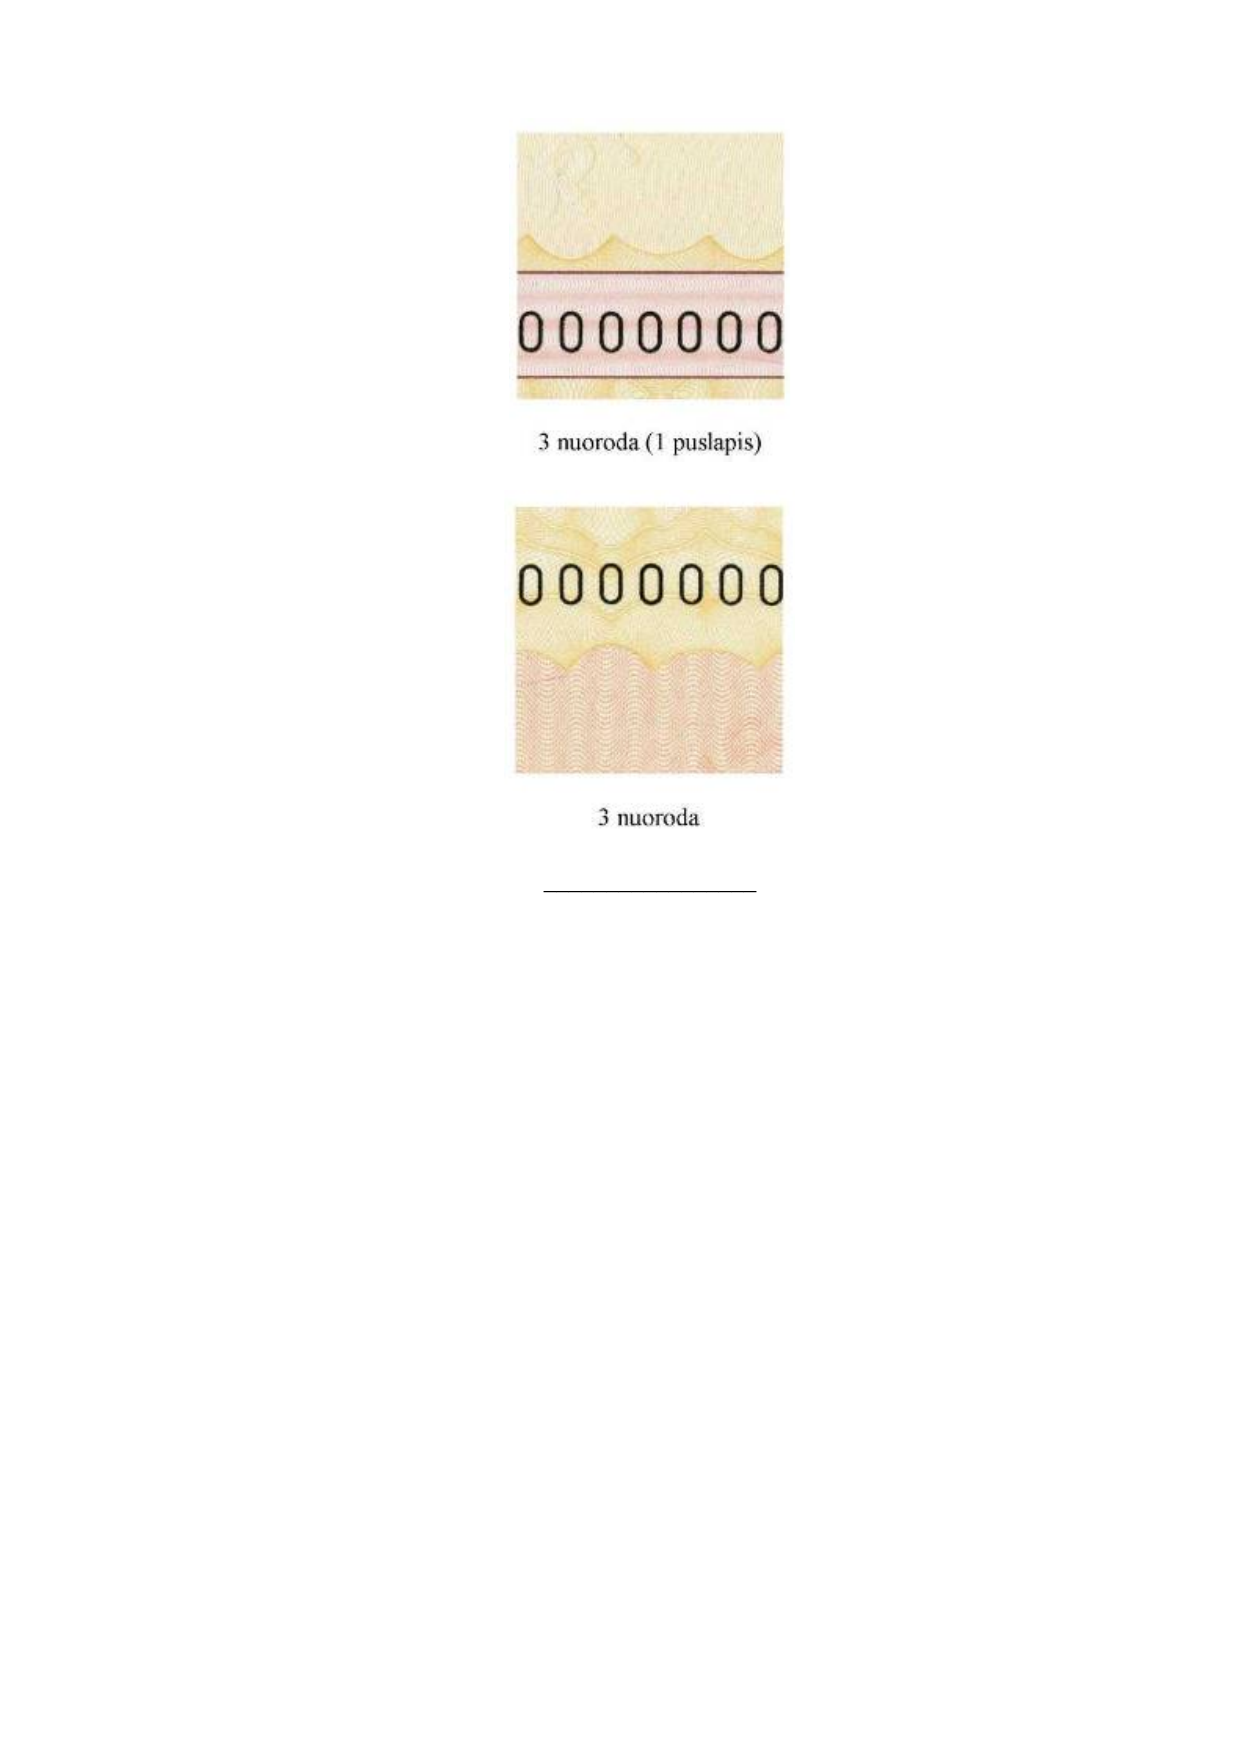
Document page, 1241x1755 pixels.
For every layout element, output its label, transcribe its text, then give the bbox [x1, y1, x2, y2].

text _________________ [177, 866, 1122, 895]
